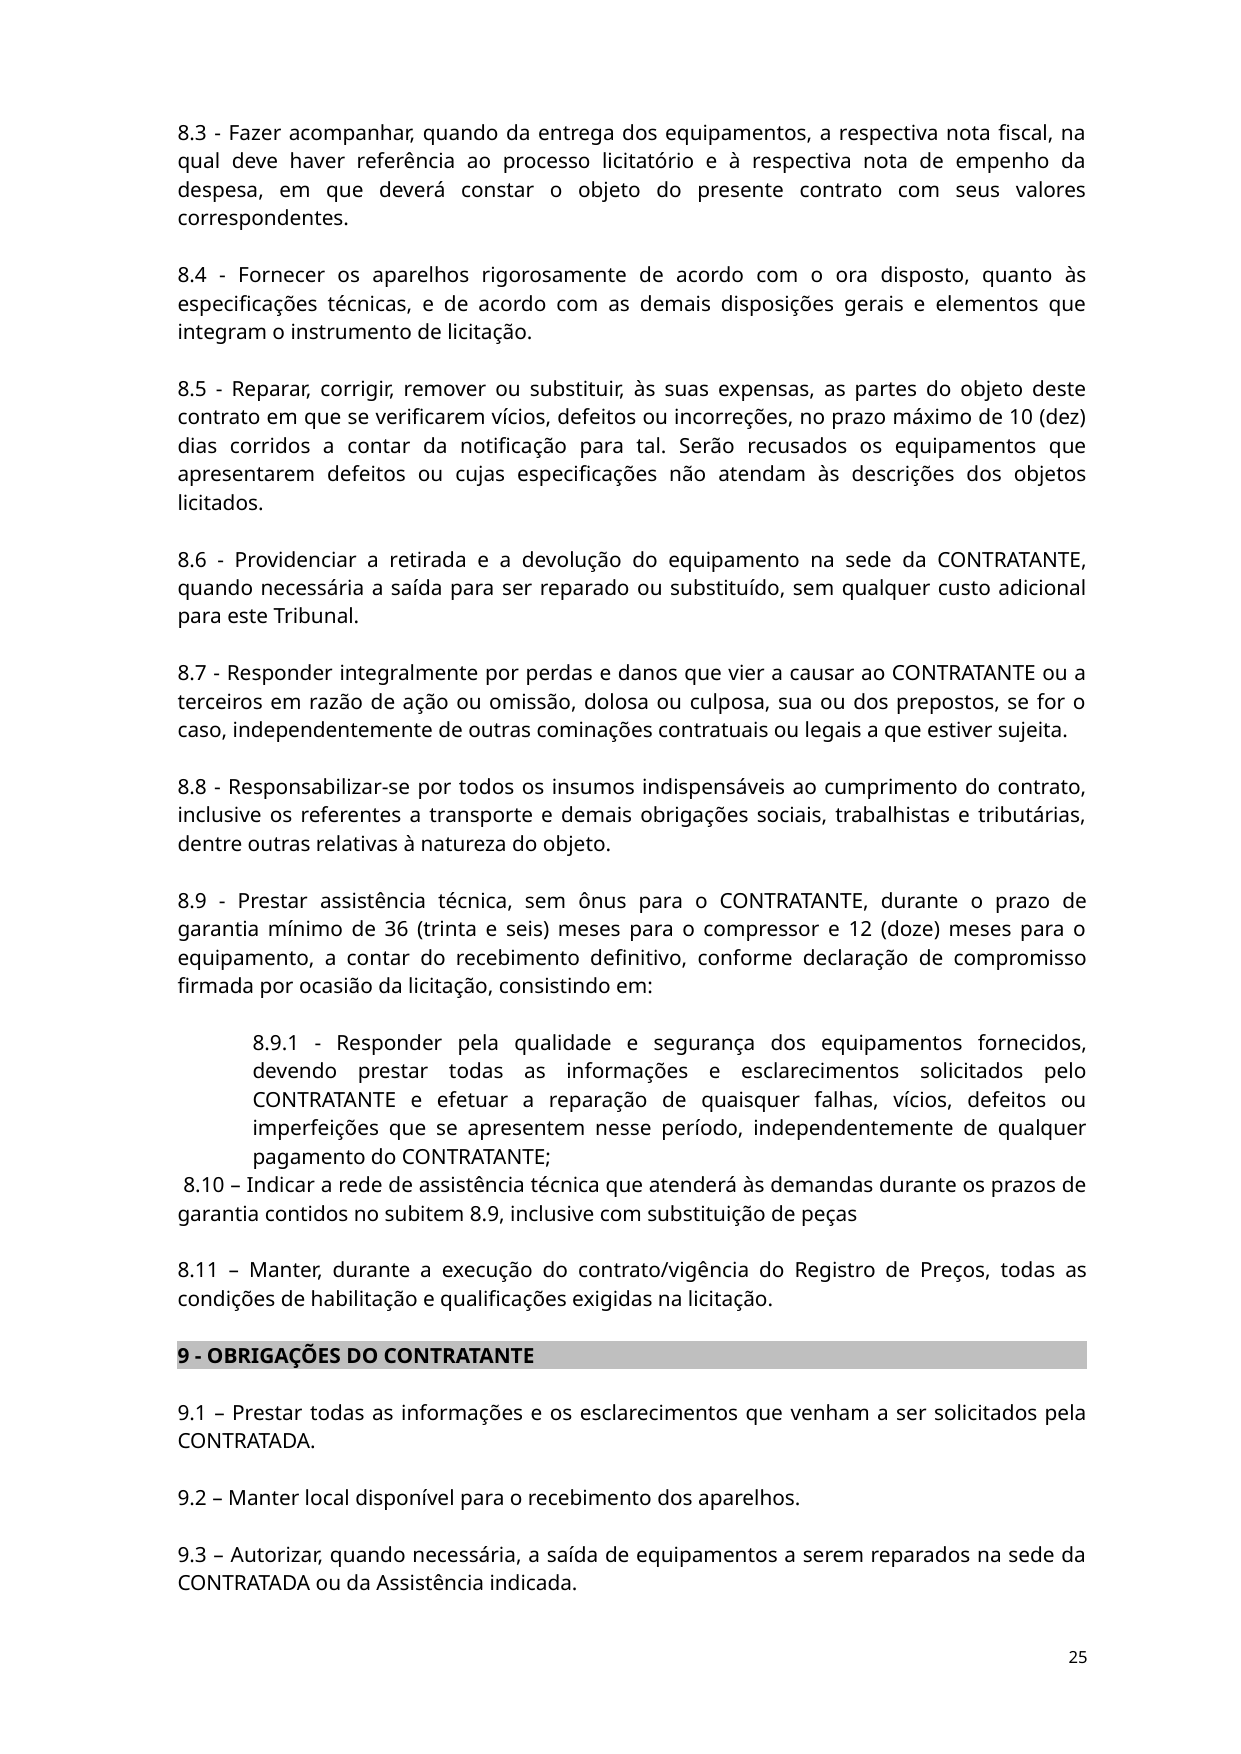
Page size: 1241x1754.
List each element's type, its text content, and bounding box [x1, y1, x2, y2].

text 8.8 - Responsabilizar-se por todos os insumos indispensáveis ao cumprimento do contrato, inclusive os referentes a transporte e demais obrigações sociais, trabalhistas e tributárias, dentre outras relativas à natureza do objeto. [177, 772, 1087, 857]
text 9.1 – Prestar todas as informações e os esclarecimentos que venham a ser solicitados pela CONTRATADA. [177, 1398, 1087, 1455]
text 8.5 - Reparar, corrigir, remover ou substituir, às suas expensas, as partes do objeto deste contrato em que se verificarem vícios, defeitos ou incorreções, no prazo máximo de 10 (dez) dias corridos a contar da notificação para tal. Serão recusados os equipamentos que apresentarem defeitos ou cujas especificações não atendam às descrições dos objetos licitados. [177, 374, 1087, 516]
text 9 - OBRIGAÇÕES DO CONTRATANTE [177, 1341, 1087, 1369]
text 8.4 - Fornecer os aparelhos rigorosamente de acordo com o ora disposto, quanto às especificações técnicas, e de acordo com as demais disposições gerais e elementos que integram o instrumento de licitação. [177, 260, 1087, 346]
text 8.3 - Fazer acompanhar, quando da entrega dos equipamentos, a respectiva nota fiscal, na qual deve haver referência ao processo licitatório e à respectiva nota de empenho da despesa, em que deverá constar o objeto do presente contrato com seus valores correspondentes. [177, 118, 1087, 232]
text 8.7 - Responder integralmente por perdas e danos que vier a causar ao CONTRATANTE ou a terceiros em razão de ação ou omissão, dolosa ou culposa, sua ou dos prepostos, se for o caso, independentemente de outras cominações contratuais ou legais a que estiver sujeita. [177, 658, 1087, 744]
text 9.2 – Manter local disponível para o recebimento dos aparelhos. [177, 1483, 1087, 1512]
text 8.6 - Providenciar a retirada e a devolução do equipamento na sede da CONTRATANTE, quando necessária a saída para ser reparado ou substituído, sem qualquer custo adicional para este Tribunal. [177, 545, 1087, 630]
text 8.11 – Manter, durante a execução do contrato/vigência do Registro de Preços, todas as condições de habilitação e qualificações exigidas na licitação. [177, 1256, 1087, 1312]
text 9.3 – Autorizar, quando necessária, a saída de equipamentos a serem reparados na sede da CONTRATADA ou da Assistência indicada. [177, 1540, 1087, 1597]
text 8.10 – Indicar a rede de assistência técnica que atenderá às demandas durante os prazos de garantia contidos no subitem 8.9, inclusive com substituição de peças [177, 1170, 1087, 1227]
text 8.9 - Prestar assistência técnica, sem ônus para o CONTRATANTE, durante o prazo de garantia mínimo de 36 (trinta e seis) meses para o compressor e 12 (doze) meses para o equipamento, a contar do recebimento definitivo, conforme declaração de compromisso firmada por ocasião da licitação, consistindo em: [177, 886, 1087, 1000]
text 8.9.1 - Responder pela qualidade e segurança dos equipamentos fornecidos, devendo prestar todas as informações e esclarecimentos solicitados pelo CONTRATANTE e efetuar a reparação de quaisquer falhas, vícios, defeitos ou imperfeições que se apresentem nesse período, independentemente de qualquer pagamento do CONTRATANTE; [252, 1028, 1087, 1170]
